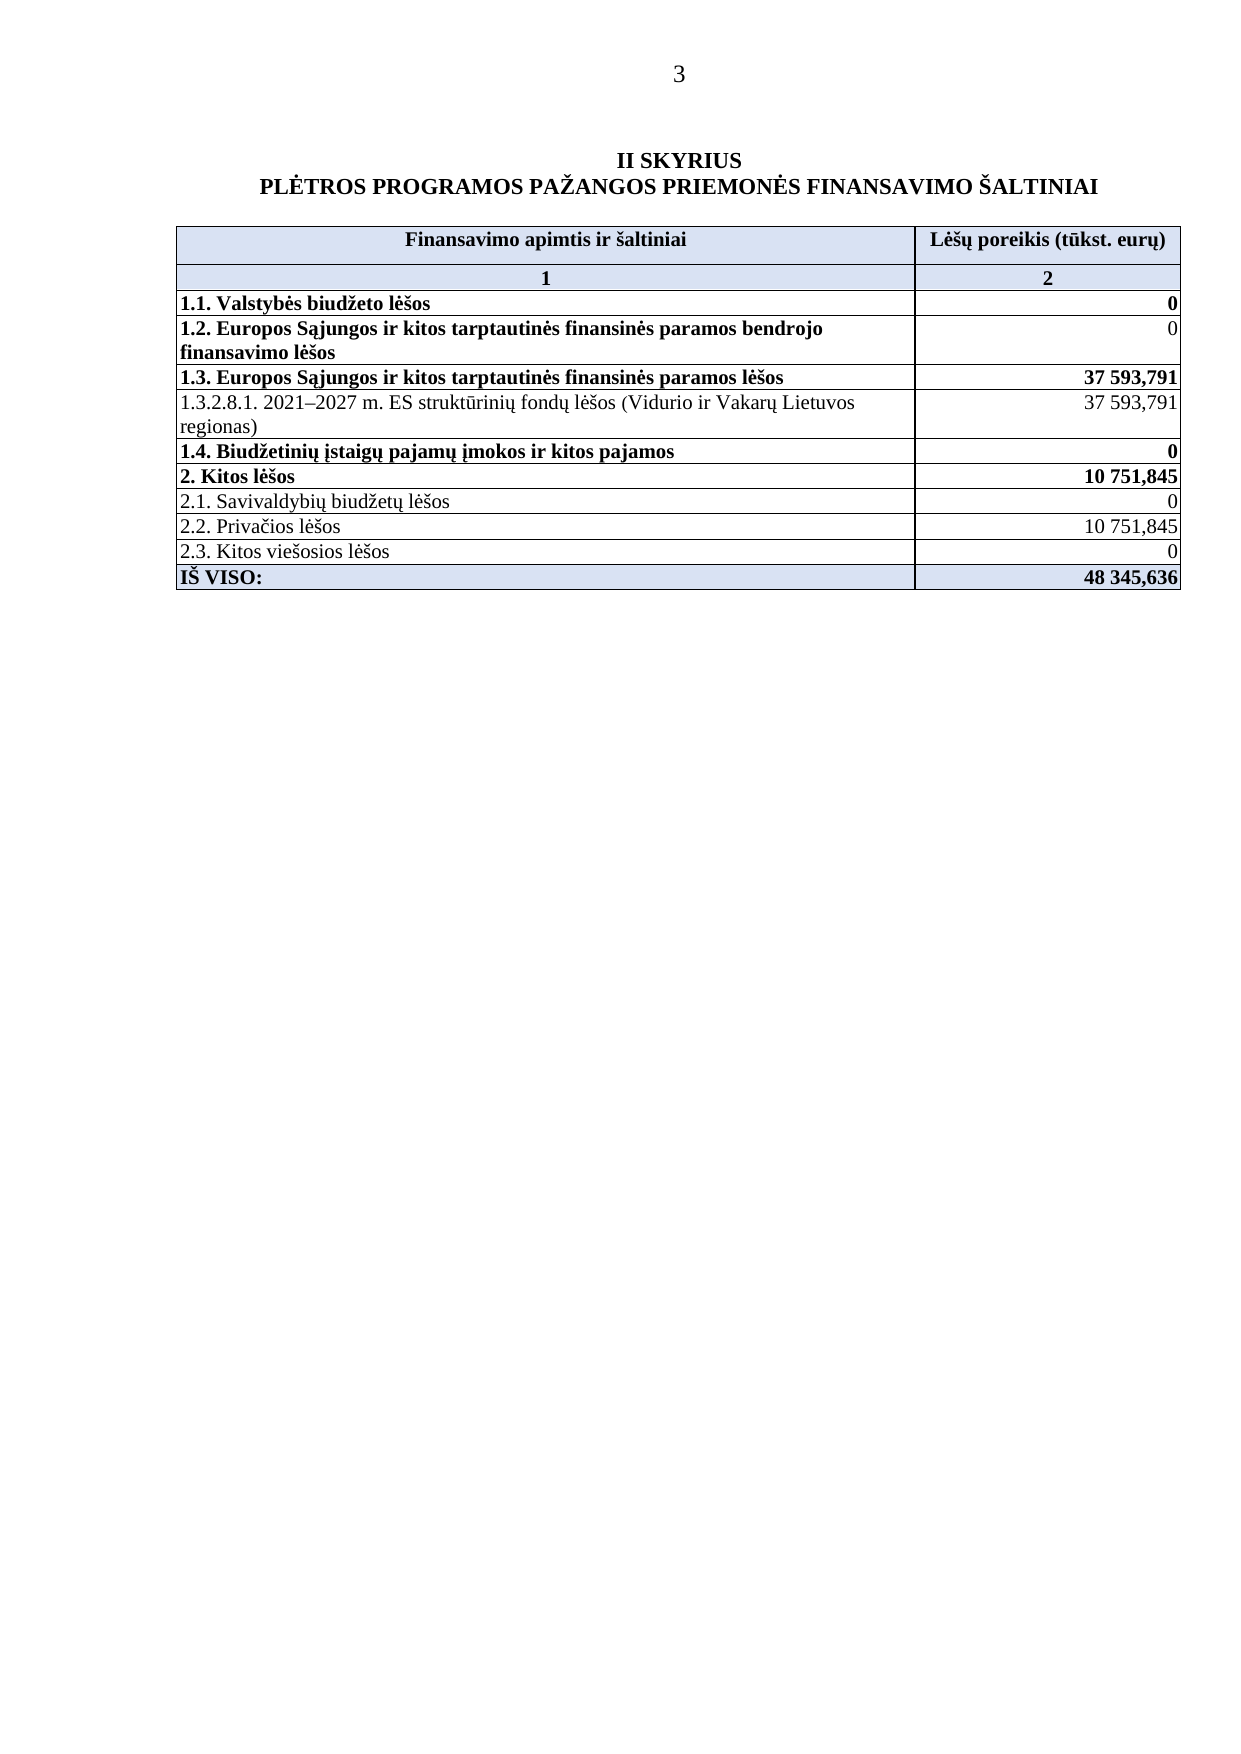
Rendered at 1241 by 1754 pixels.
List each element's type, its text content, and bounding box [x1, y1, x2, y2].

table_header Lėšų poreikis (tūkst. eurų) [916, 227, 1180, 264]
table_header Finansavimo apimtis ir šaltiniai [177, 227, 914, 264]
table_cell 2.3. Kitos viešosios lėšos [177, 540, 914, 563]
table_cell 0 [916, 316, 1180, 364]
table_cell 1.3. Europos Sąjungos ir kitos tarptautinės finansinės paramos lėšos [177, 365, 914, 389]
table_cell 1.2. Europos Sąjungos ir kitos tarptautinės finansinės paramos bendrojo finansavimo lėšos [177, 316, 914, 364]
table_cell 0 [916, 540, 1180, 563]
table_cell 37 593,791 [916, 365, 1180, 389]
table_cell 1.4. Biudžetinių įstaigų pajamų įmokos ir kitos pajamos [177, 439, 914, 463]
table_cell 0 [916, 439, 1180, 463]
table_cell 37 593,791 [916, 390, 1180, 438]
table_cell 1 [177, 265, 914, 289]
table_cell 1.1. Valstybės biudžeto lėšos [177, 291, 914, 314]
table_cell 2 [916, 265, 1180, 289]
table_cell 0 [916, 291, 1180, 314]
table_cell 10 751,845 [916, 464, 1180, 488]
table_cell 0 [916, 489, 1180, 513]
table_cell IŠ VISO: [177, 565, 914, 589]
table_cell 1.3.2.8.1. 2021–2027 m. ES struktūrinių fondų lėšos (Vidurio ir Vakarų Lietuvos regionas) [177, 390, 914, 438]
text PLĖTROS PROGRAMOS PAŽANGOS PRIEMONĖS FINANSAVIMO ŠALTINIAI [177, 173, 1181, 200]
table_cell 10 751,845 [916, 514, 1180, 538]
table_cell 2.1. Savivaldybių biudžetų lėšos [177, 489, 914, 513]
table_cell 2.2. Privačios lėšos [177, 514, 914, 538]
table_cell 2. Kitos lėšos [177, 464, 914, 488]
text II SKYRIUS [177, 147, 1181, 173]
table_cell 48 345,636 [916, 565, 1180, 589]
